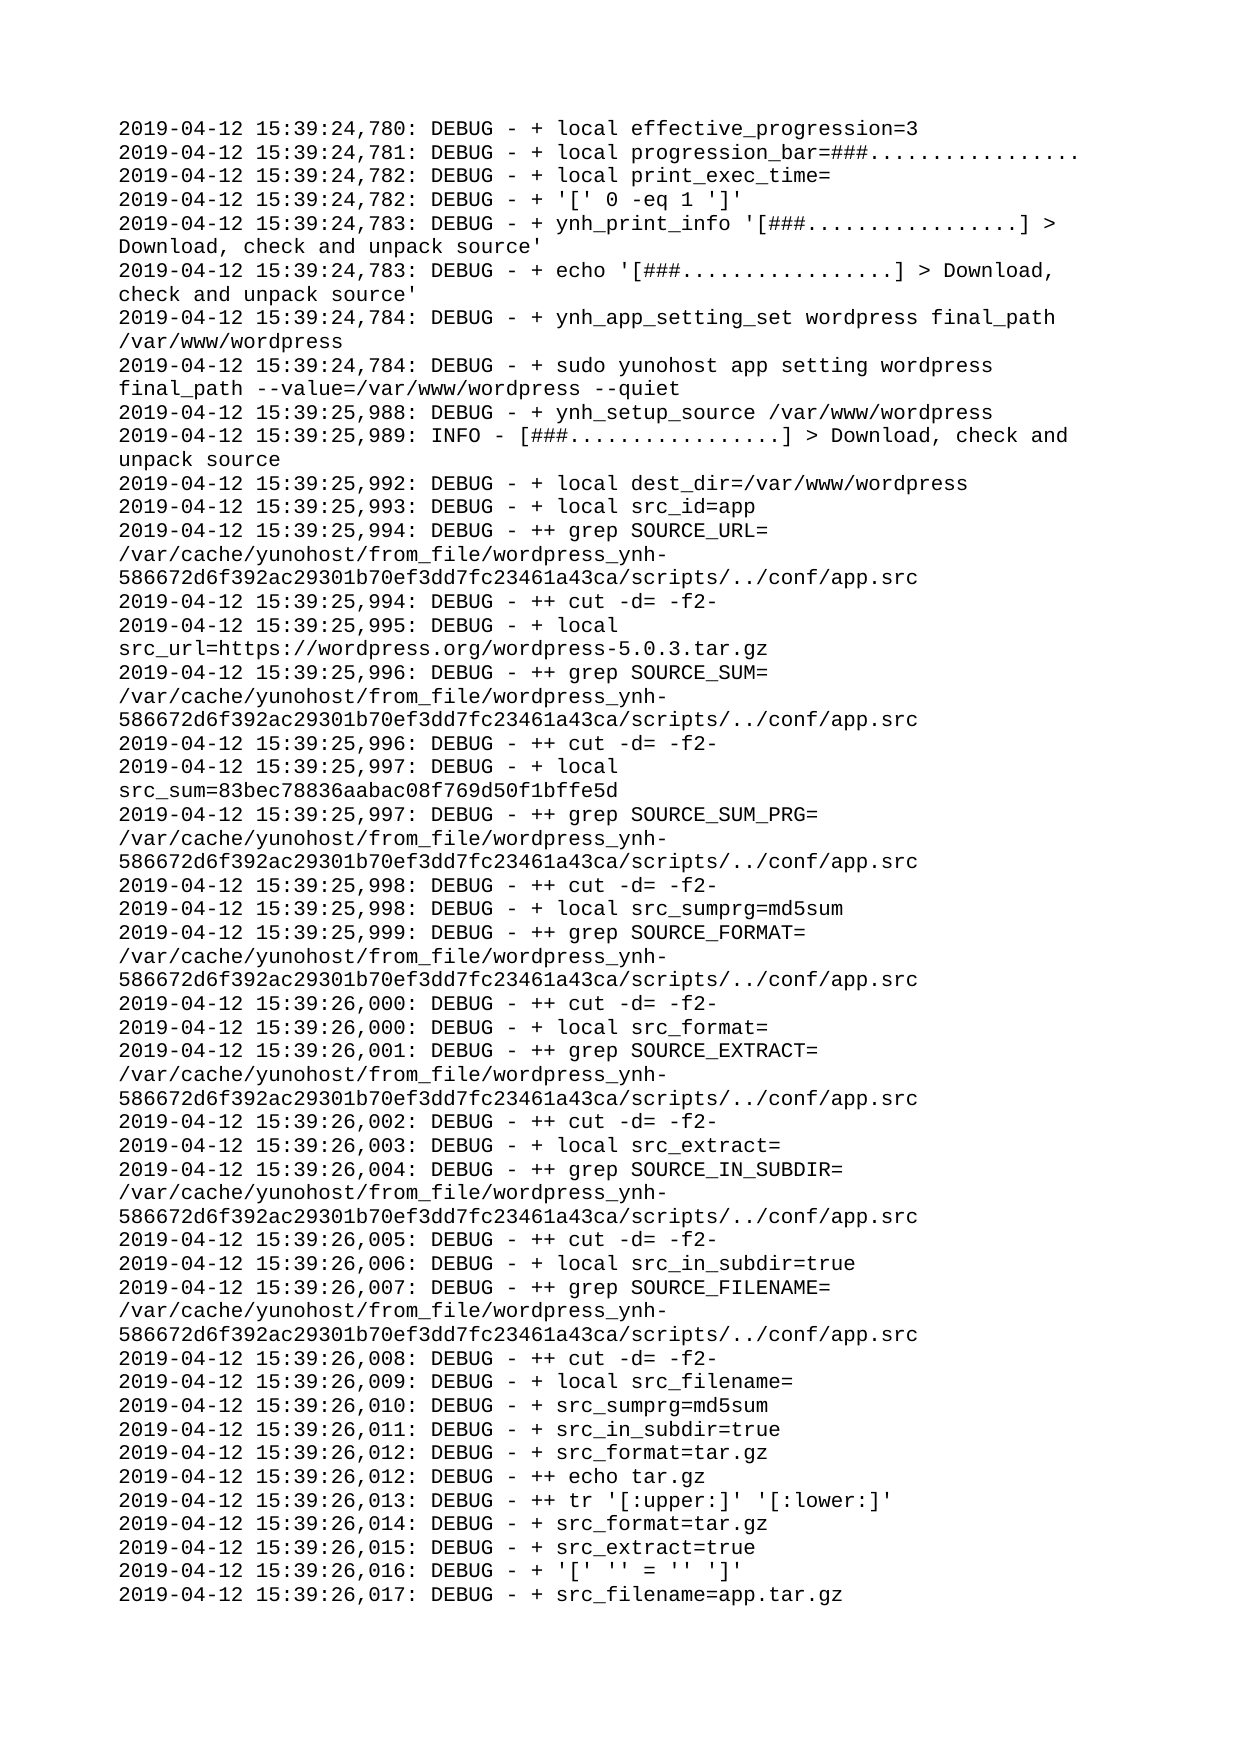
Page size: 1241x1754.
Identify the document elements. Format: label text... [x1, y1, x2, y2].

text 2019-04-12 15:39:26,017: DEBUG - + src_filename=app.tar.gz [118, 1584, 1122, 1608]
text 2019-04-12 15:39:26,006: DEBUG - + local src_in_subdir=true [118, 1253, 1122, 1277]
text 2019-04-12 15:39:25,993: DEBUG - + local src_id=app [118, 496, 1122, 520]
text 2019-04-12 15:39:24,784: DEBUG - + ynh_app_setting_set wordpress final_path /var/www/wordpress [118, 307, 1122, 354]
text 2019-04-12 15:39:25,988: DEBUG - + ynh_setup_source /var/www/wordpress [118, 402, 1122, 426]
text 2019-04-12 15:39:26,016: DEBUG - + '[' '' = '' ']' [118, 1561, 1122, 1584]
text 2019-04-12 15:39:24,781: DEBUG - + local progression_bar=###................. [118, 142, 1122, 165]
text 2019-04-12 15:39:24,782: DEBUG - + local print_exec_time= [118, 165, 1122, 189]
text 2019-04-12 15:39:25,992: DEBUG - + local dest_dir=/var/www/wordpress [118, 473, 1122, 496]
text 2019-04-12 15:39:24,782: DEBUG - + '[' 0 -eq 1 ']' [118, 189, 1122, 213]
text 2019-04-12 15:39:26,000: DEBUG - ++ cut -d= -f2- [118, 993, 1122, 1017]
text 2019-04-12 15:39:25,994: DEBUG - ++ cut -d= -f2- [118, 591, 1122, 615]
text 2019-04-12 15:39:24,783: DEBUG - + echo '[###.................] > Download, check and unpack source' [118, 260, 1122, 307]
text 2019-04-12 15:39:26,005: DEBUG - ++ cut -d= -f2- [118, 1229, 1122, 1253]
text 2019-04-12 15:39:26,011: DEBUG - + src_in_subdir=true [118, 1419, 1122, 1442]
text 2019-04-12 15:39:26,007: DEBUG - ++ grep SOURCE_FILENAME= /var/cache/yunohost/from_file/wordpress_ynh-586672d6f392ac29301b70ef3dd7fc23461a43ca/scripts/../conf/app.src [118, 1277, 1122, 1348]
text 2019-04-12 15:39:25,997: DEBUG - + local src_sum=83bec78836aabac08f769d50f1bffe5d [118, 757, 1122, 804]
text 2019-04-12 15:39:26,012: DEBUG - ++ echo tar.gz [118, 1466, 1122, 1489]
text 2019-04-12 15:39:24,783: DEBUG - + ynh_print_info '[###.................] > Download, check and unpack source' [118, 213, 1122, 260]
text 2019-04-12 15:39:26,003: DEBUG - + local src_extract= [118, 1135, 1122, 1158]
text 2019-04-12 15:39:24,780: DEBUG - + local effective_progression=3 [118, 118, 1122, 142]
text 2019-04-12 15:39:25,994: DEBUG - ++ grep SOURCE_URL= /var/cache/yunohost/from_file/wordpress_ynh-586672d6f392ac29301b70ef3dd7fc23461a43ca/scripts/../conf/app.src [118, 520, 1122, 591]
text 2019-04-12 15:39:25,999: DEBUG - ++ grep SOURCE_FORMAT= /var/cache/yunohost/from_file/wordpress_ynh-586672d6f392ac29301b70ef3dd7fc23461a43ca/scripts/../conf/app.src [118, 922, 1122, 993]
text 2019-04-12 15:39:26,015: DEBUG - + src_extract=true [118, 1537, 1122, 1561]
text 2019-04-12 15:39:26,000: DEBUG - + local src_format= [118, 1017, 1122, 1040]
text 2019-04-12 15:39:26,014: DEBUG - + src_format=tar.gz [118, 1513, 1122, 1537]
text 2019-04-12 15:39:26,009: DEBUG - + local src_filename= [118, 1371, 1122, 1395]
text 2019-04-12 15:39:25,998: DEBUG - ++ cut -d= -f2- [118, 875, 1122, 898]
text 2019-04-12 15:39:25,995: DEBUG - + local src_url=https://wordpress.org/wordpress-5.0.3.tar.gz [118, 615, 1122, 662]
text 2019-04-12 15:39:26,013: DEBUG - ++ tr '[:upper:]' '[:lower:]' [118, 1489, 1122, 1513]
text 2019-04-12 15:39:26,002: DEBUG - ++ cut -d= -f2- [118, 1111, 1122, 1135]
text 2019-04-12 15:39:26,001: DEBUG - ++ grep SOURCE_EXTRACT= /var/cache/yunohost/from_file/wordpress_ynh-586672d6f392ac29301b70ef3dd7fc23461a43ca/scripts/../conf/app.src [118, 1040, 1122, 1111]
text 2019-04-12 15:39:26,004: DEBUG - ++ grep SOURCE_IN_SUBDIR= /var/cache/yunohost/from_file/wordpress_ynh-586672d6f392ac29301b70ef3dd7fc23461a43ca/scripts/../conf/app.src [118, 1158, 1122, 1229]
text 2019-04-12 15:39:25,996: DEBUG - ++ grep SOURCE_SUM= /var/cache/yunohost/from_file/wordpress_ynh-586672d6f392ac29301b70ef3dd7fc23461a43ca/scripts/../conf/app.src [118, 662, 1122, 733]
text 2019-04-12 15:39:26,010: DEBUG - + src_sumprg=md5sum [118, 1395, 1122, 1419]
text 2019-04-12 15:39:25,989: INFO - [###.................] > Download, check and unpack source [118, 426, 1122, 473]
text 2019-04-12 15:39:26,012: DEBUG - + src_format=tar.gz [118, 1442, 1122, 1466]
text 2019-04-12 15:39:25,997: DEBUG - ++ grep SOURCE_SUM_PRG= /var/cache/yunohost/from_file/wordpress_ynh-586672d6f392ac29301b70ef3dd7fc23461a43ca/scripts/../conf/app.src [118, 804, 1122, 875]
text 2019-04-12 15:39:24,784: DEBUG - + sudo yunohost app setting wordpress final_path --value=/var/www/wordpress --quiet [118, 354, 1122, 402]
text 2019-04-12 15:39:26,008: DEBUG - ++ cut -d= -f2- [118, 1348, 1122, 1371]
text 2019-04-12 15:39:25,996: DEBUG - ++ cut -d= -f2- [118, 733, 1122, 757]
text 2019-04-12 15:39:25,998: DEBUG - + local src_sumprg=md5sum [118, 898, 1122, 922]
